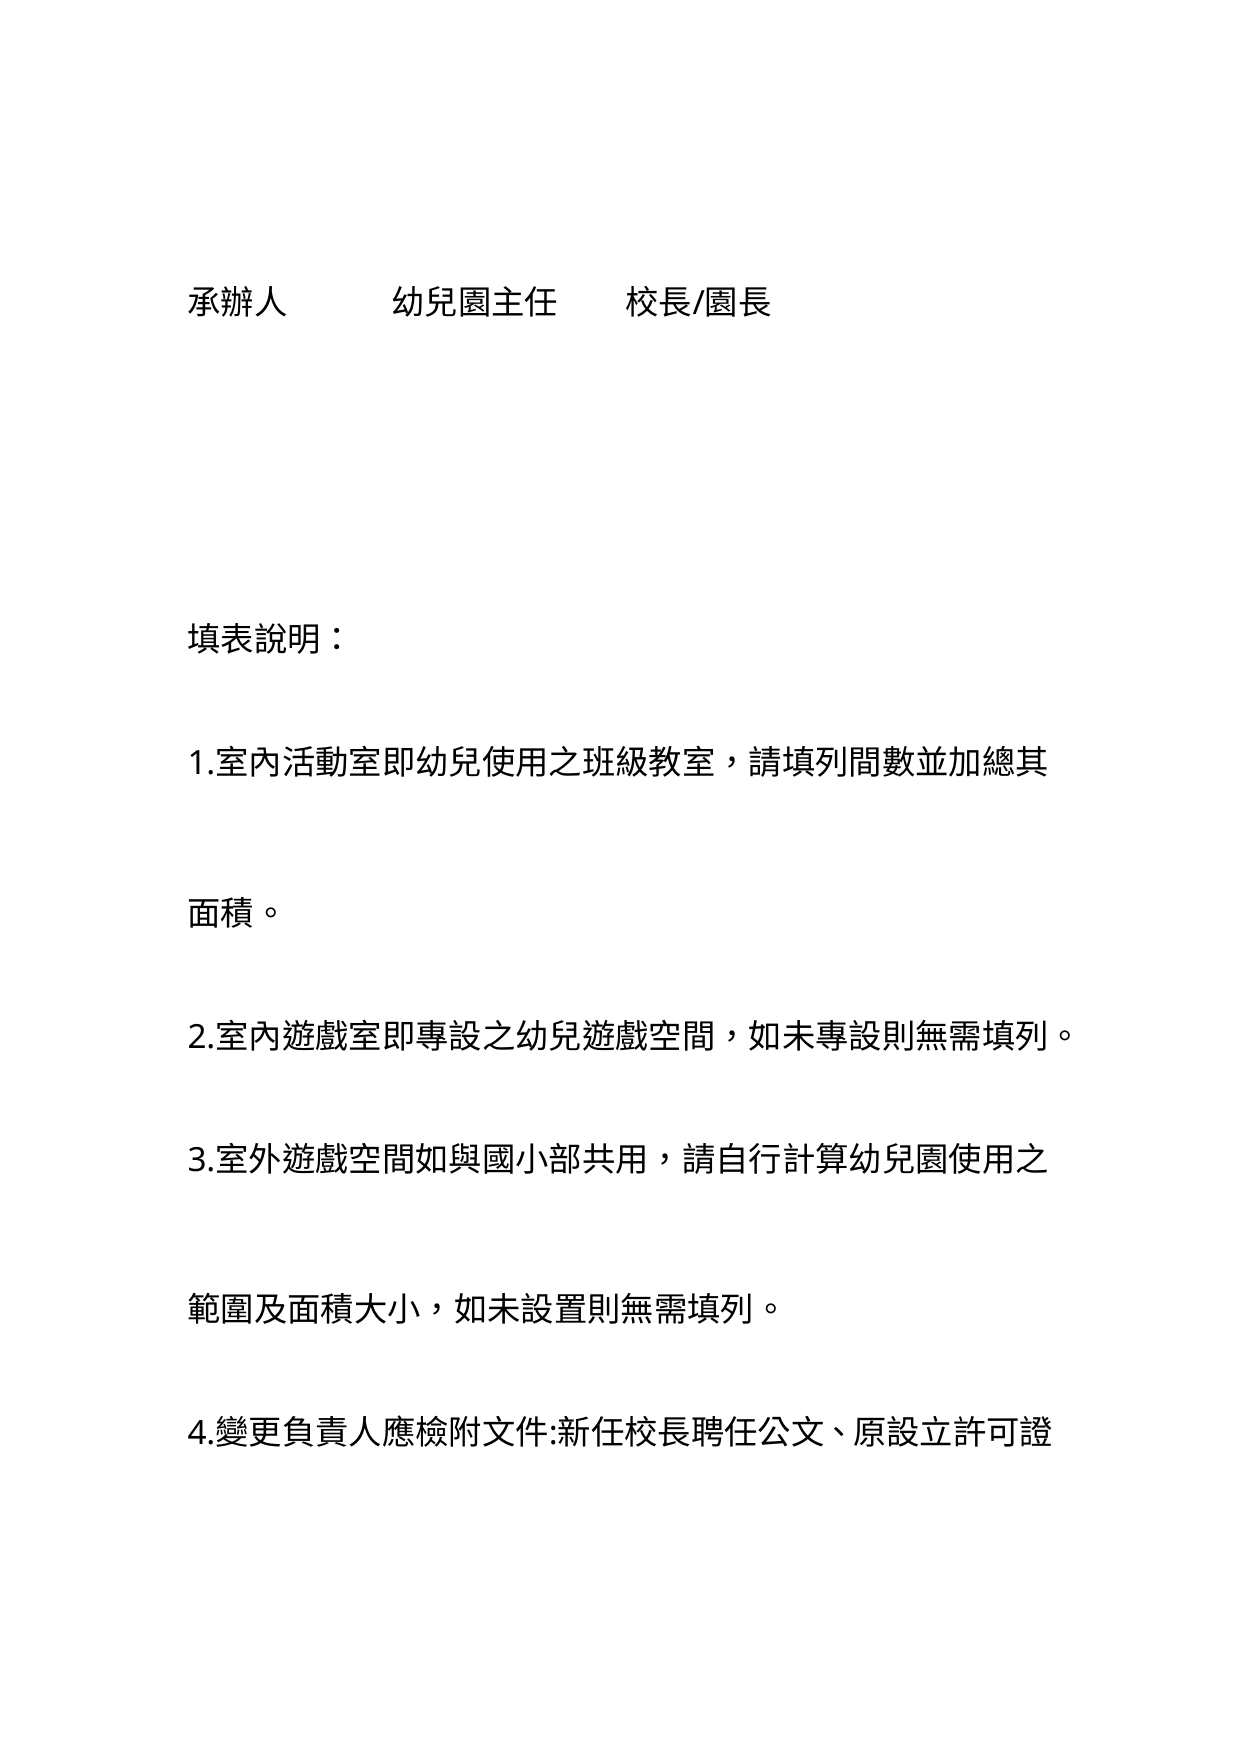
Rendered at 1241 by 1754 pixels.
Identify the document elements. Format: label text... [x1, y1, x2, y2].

text 填表說明： [187, 600, 1053, 675]
text 承辦人 幼兒園主任 校長/園長 [187, 262, 1053, 337]
text 3.室外遊戲空間如與國小部共用，請自行計算幼兒園使用之範圍及面積大小，如未設置則無需填列。 [187, 1119, 1053, 1344]
text 1.室內活動室即幼兒使用之班級教室，請填列間數並加總其面積。 [187, 723, 1053, 948]
text 4.變更負責人應檢附文件:新任校長聘任公文、原設立許可證 [187, 1393, 1053, 1468]
text 2.室內遊戲室即專設之幼兒遊戲空間，如未專設則無需填列。 [187, 996, 1053, 1071]
